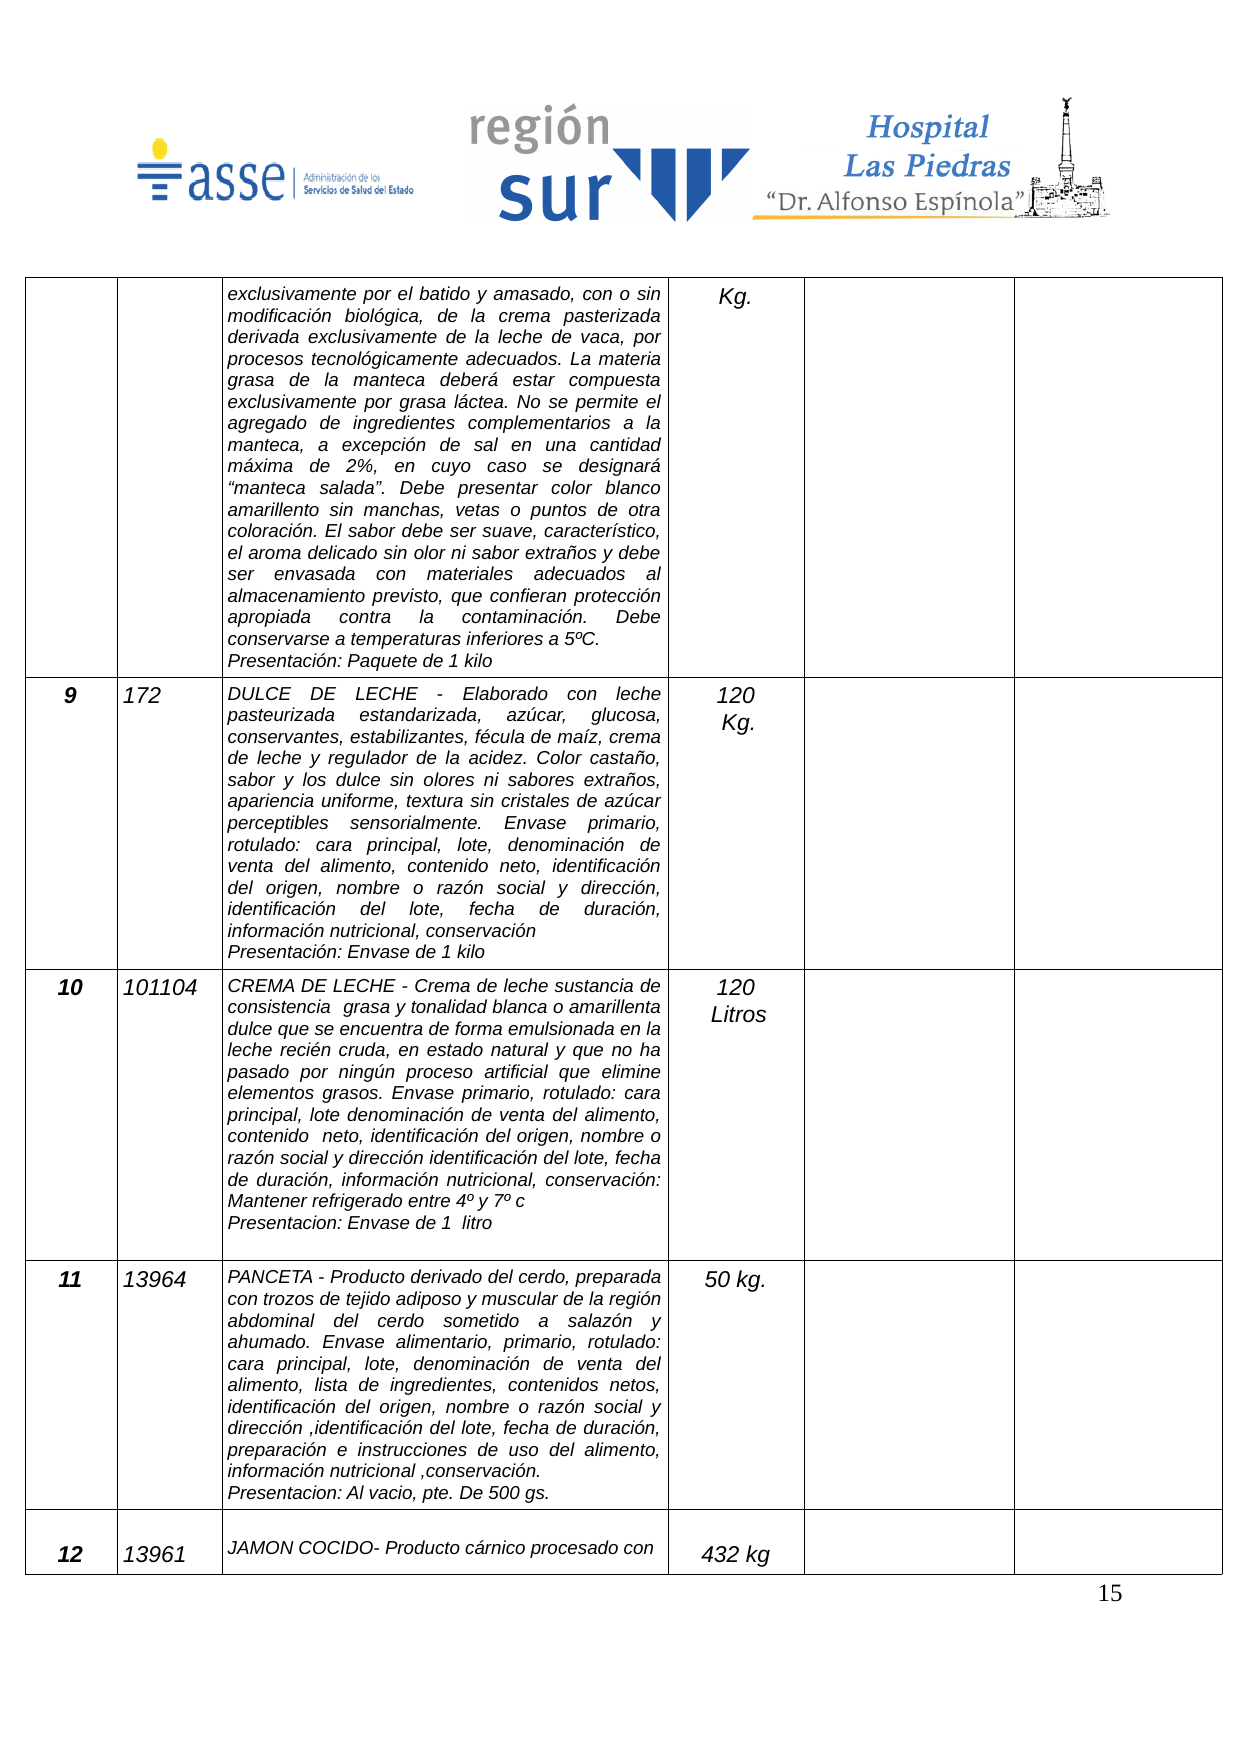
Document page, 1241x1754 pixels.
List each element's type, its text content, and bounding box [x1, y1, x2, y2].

table_cell 120 Litros [669, 970, 804, 1260]
table_cell [805, 970, 1014, 1260]
picture [470, 103, 750, 222]
table_cell 12 [26, 1510, 117, 1573]
table_cell 13961 [118, 1510, 222, 1573]
table_cell [118, 278, 222, 677]
table_cell [805, 1261, 1014, 1509]
picture [125, 87, 428, 229]
table_cell PANCETA - Producto derivado del cerdo, preparada con trozos de tejido adiposo y muscular de la región abdominal del cerdo sometido a salazón y ahumado. Envase alimentario, primario, rotulado: cara principal, lote, denominación de venta del alimento, lista de ingredientes, contenidos netos, identificación del origen, nombre o razón social y dirección ,identificación del lote, fecha de duración, preparación e instrucciones de uso del alimento, información nutricional ,conservación. Presentacion: Al vacio, pte. De 500 gs. [223, 1261, 668, 1509]
table_cell [26, 278, 117, 677]
table_cell JAMON COCIDO- Producto cárnico procesado con [223, 1510, 668, 1573]
table_cell [1015, 278, 1222, 677]
table_cell CREMA DE LECHE - Crema de leche sustancia de consistencia grasa y tonalidad blanca o amarillenta dulce que se encuentra de forma emulsionada en la leche recién cruda, en estado natural y que no ha pasado por ningún proceso artificial que elimine elementos grasos. Envase primario, rotulado: cara principal, lote denominación de venta del alimento, contenido neto, identificación del origen, nombre o razón social y dirección identificación del lote, fecha de duración, información nutricional, conservación: Mantener refrigerado entre 4º y 7º c Presentacion: Envase de 1 litro [223, 970, 668, 1260]
table_cell 9 [26, 678, 117, 968]
table_cell [1015, 970, 1222, 1260]
table_cell 172 [118, 678, 222, 968]
table_cell 120 Kg. [669, 678, 804, 968]
table_cell [805, 678, 1014, 968]
table_cell 101104 [118, 970, 222, 1260]
table_cell [1015, 1261, 1222, 1509]
table_cell 432 kg [669, 1510, 804, 1573]
table_cell [805, 278, 1014, 677]
table_cell [1015, 1510, 1222, 1573]
table_cell 50 kg. [669, 1261, 804, 1509]
table_cell 10 [26, 970, 117, 1260]
picture [751, 93, 1111, 229]
table_cell [1015, 678, 1222, 968]
table_cell exclusivamente por el batido y amasado, con o sin modificación biológica, de la crema pasterizada derivada exclusivamente de la leche de vaca, por procesos tecnológicamente adecuados. La materia grasa de la manteca deberá estar compuesta exclusivamente por grasa láctea. No se permite el agregado de ingredientes complementarios a la manteca, a excepción de sal en una cantidad máxima de 2%, en cuyo caso se designará “manteca salada”. Debe presentar color blanco amarillento sin manchas, vetas o puntos de otra coloración. El sabor debe ser suave, característico, el aroma delicado sin olor ni sabor extraños y debe ser envasada con materiales adecuados al almacenamiento previsto, que confieran protección apropiada contra la contaminación. Debe conservarse a temperaturas inferiores a 5ºC. Presentación: Paquete de 1 kilo [223, 278, 668, 677]
table_cell 11 [26, 1261, 117, 1509]
table_cell [805, 1510, 1014, 1573]
table_cell Kg. [669, 278, 804, 677]
table_cell 13964 [118, 1261, 222, 1509]
table_cell DULCE DE LECHE - Elaborado con leche pasteurizada estandarizada, azúcar, glucosa, conservantes, estabilizantes, fécula de maíz, crema de leche y regulador de la acidez. Color castaño, sabor y los dulce sin olores ni sabores extraños, apariencia uniforme, textura sin cristales de azúcar perceptibles sensorialmente. Envase primario, rotulado: cara principal, lote, denominación de venta del alimento, contenido neto, identificación del origen, nombre o razón social y dirección, identificación del lote, fecha de duración, información nutricional, conservación Presentación: Envase de 1 kilo [223, 678, 668, 968]
